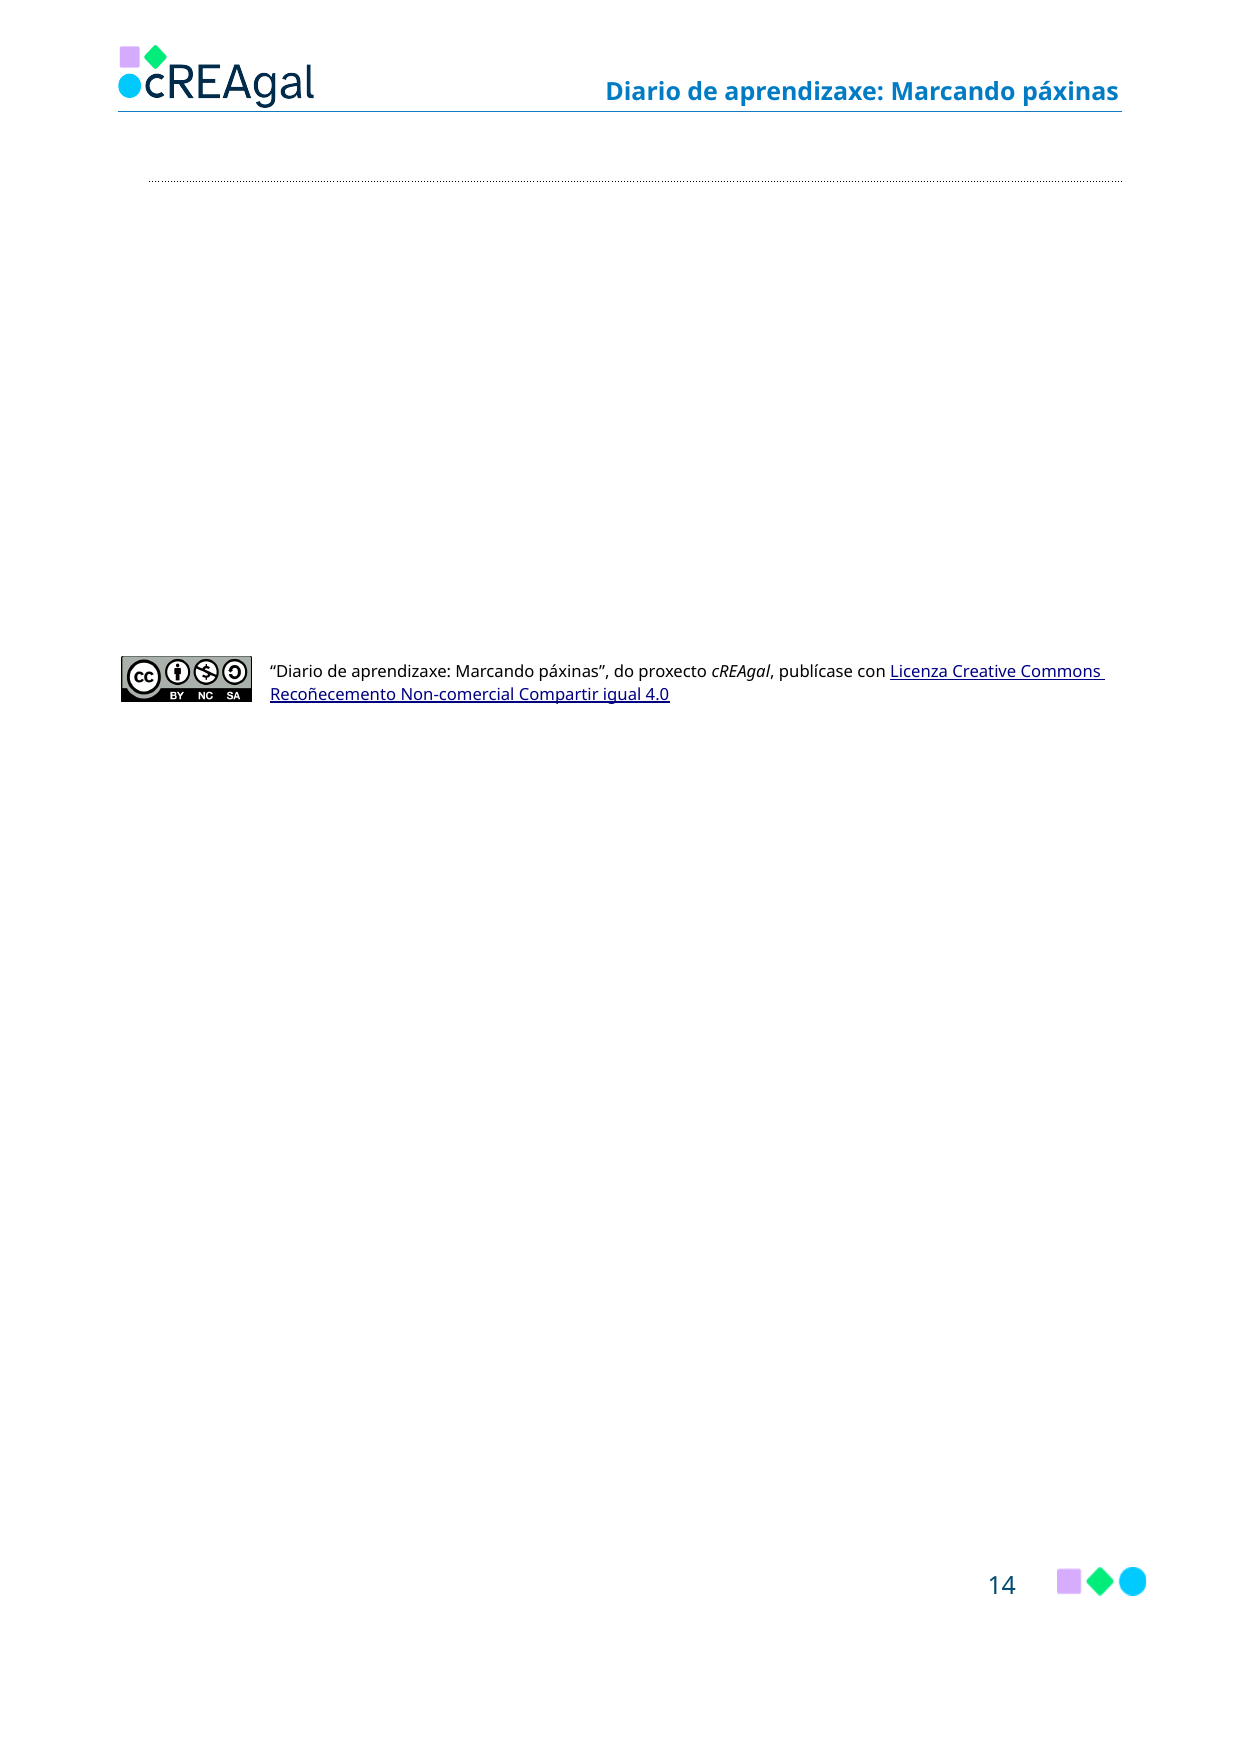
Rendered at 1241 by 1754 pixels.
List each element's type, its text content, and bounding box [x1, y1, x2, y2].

picture [1136, 1584, 1147, 1596]
picture [1137, 1567, 1147, 1578]
picture [121, 656, 252, 702]
text “Diario de aprendizaxe: Marcando páxinas”, do proxecto cREAgal, publícase con Licenza Creative Commons Recoñecemento Non-comercial Compartir igual 4.0 [118, 659, 1122, 705]
table_cell [148, 135, 1122, 182]
picture [1057, 1567, 1130, 1596]
picture [118, 45, 314, 108]
